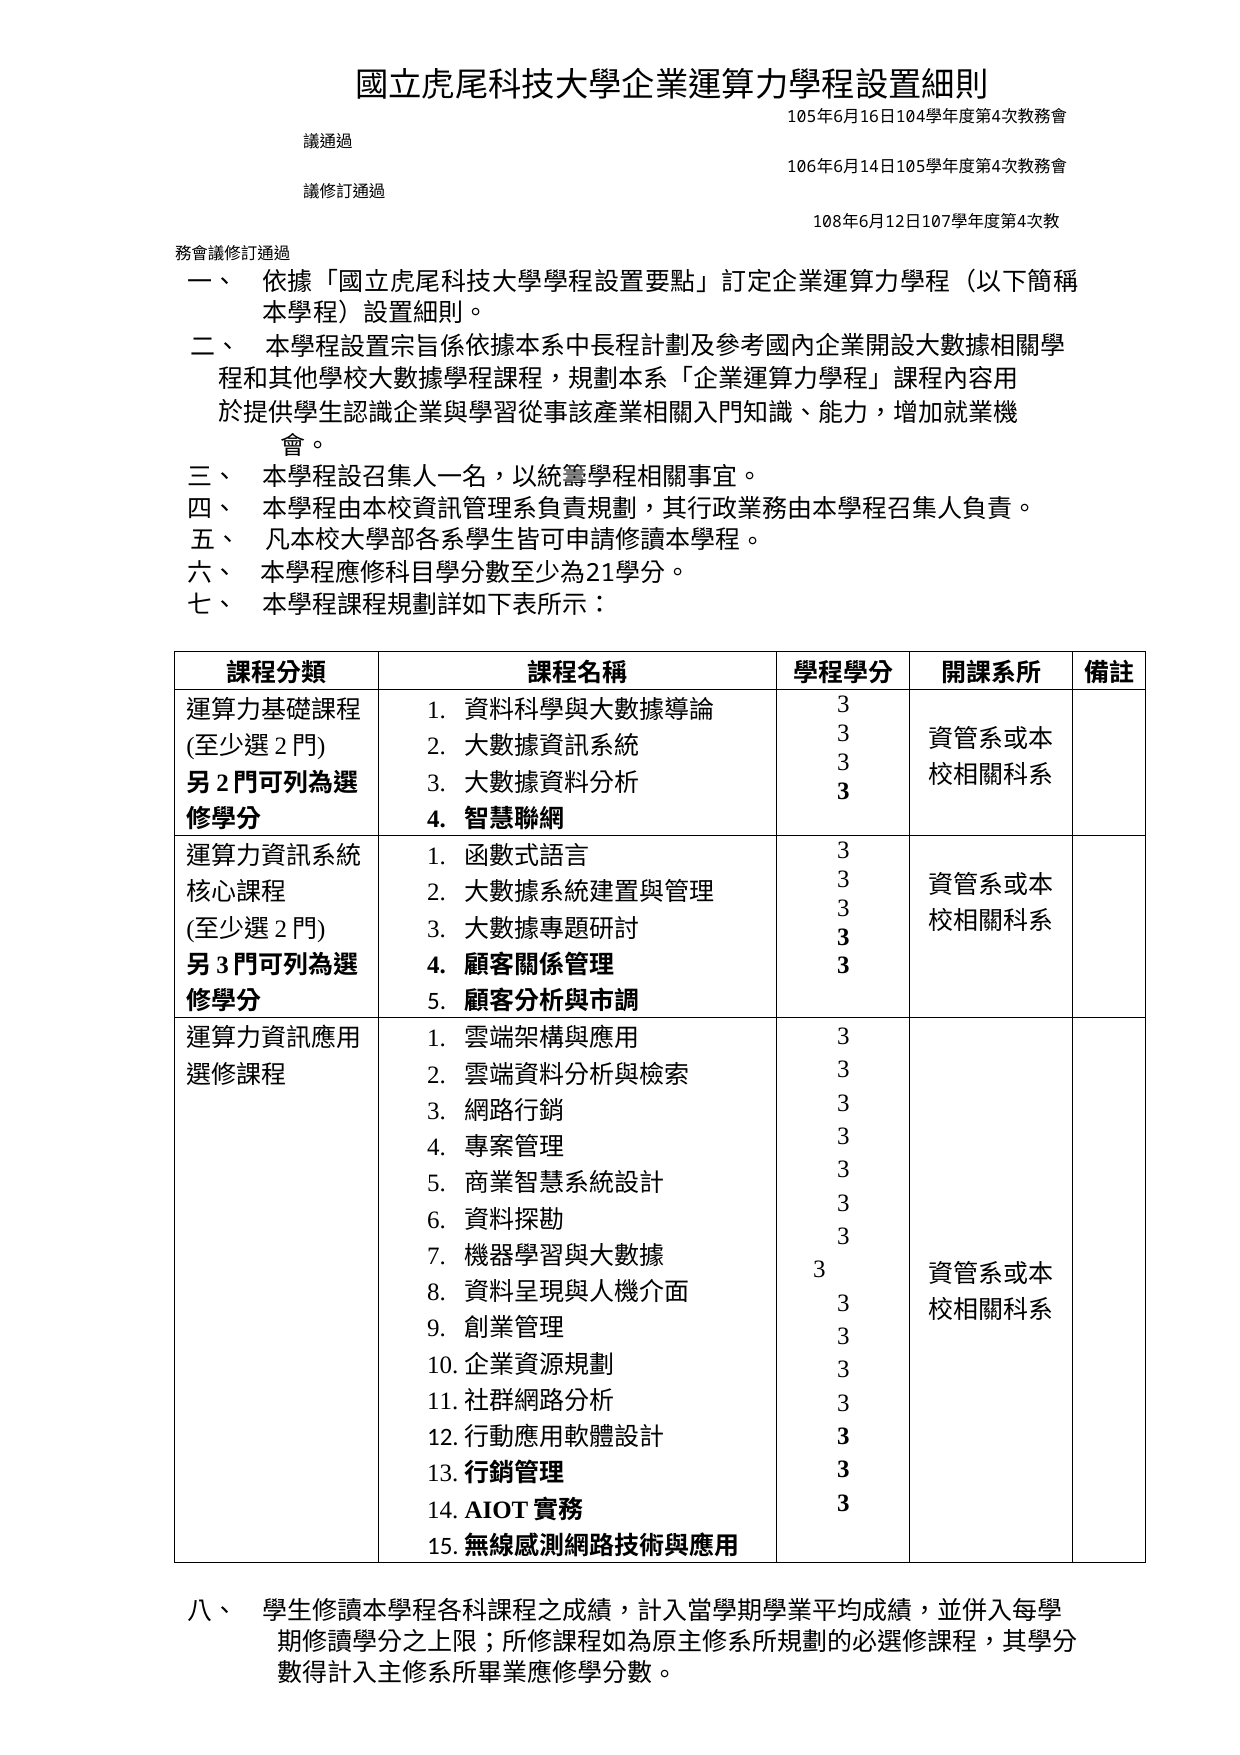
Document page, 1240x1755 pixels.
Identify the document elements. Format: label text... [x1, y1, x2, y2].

text 八、 學生修讀本學程各科課程之成績，計入當學期學業平均成績，並併入每學 [187, 1594, 1082, 1626]
text 於提供學生認識企業與學習從事該產業相關入門知識、能力，增加就業機 [175, 395, 1079, 427]
table_cell 資管系或本校相關科系 [910, 1018, 1072, 1562]
table_cell 3 3 3 3 3 [777, 836, 909, 1017]
table_cell 3 3 3 3 [777, 690, 909, 834]
table_cell [1073, 690, 1145, 834]
text 二、 本學程設置宗旨係依據本系中長程計劃及參考國內企業開設大數據相關學 [175, 329, 1079, 361]
table_cell [1073, 1018, 1145, 1562]
text 國立虎尾科技大學企業運算力學程設置細則 [175, 59, 1067, 103]
table_cell 運算力基礎課程(至少選2門) 另2門可列為選修學分 [175, 690, 378, 834]
text 會。 [175, 428, 1079, 459]
text 七、 本學程課程規劃詳如下表所示： [187, 588, 1067, 619]
text 三、 本學程設召集人一名，以統籌學程相關事宜。 [187, 459, 1067, 491]
table_cell 3 3 3 3 3 3 3 3 3 3 3 3 3 3 3 [777, 1018, 909, 1562]
table_cell 資管系或本校相關科系 [910, 690, 1072, 834]
text 四、 本學程由本校資訊管理系負責規劃，其行政業務由本學程召集人負責。 [187, 492, 1082, 523]
table_header 課程分類 [175, 652, 378, 688]
text 期修讀學分之上限；所修課程如為原主修系所規劃的必選修課程，其學分 [187, 1626, 1082, 1657]
text 數得計入主修系所畢業應修學分數。 [187, 1657, 1082, 1688]
table_cell 運算力資訊系統 核心課程 (至少選2門) 另3門可列為選修學分 [175, 836, 378, 1017]
text 108年6月12日107學年度第4次教務會議修訂通過 [175, 203, 1065, 265]
text 六、 本學程應修科目學分數至少為21學分。 [187, 556, 1055, 588]
table_cell 運算力資訊應用 選修課程 [175, 1018, 378, 1562]
text 106年6月14日105學年度第4次教務會議修訂通過 [303, 153, 1067, 203]
table_cell 雲端架構與應用 雲端資料分析與檢索 網路行銷 專案管理 商業智慧系統設計 資料探勘 機器學習與大數據 資料呈現與人機介面 創業管理 企業資源規劃 社群網路分析 行動應用軟體設計 行銷管理 AIOT實務 無線感測網路技術與應用 [379, 1018, 776, 1562]
text 一、 依據「國立虎尾科技大學學程設置要點」訂定企業運算力學程（以下簡稱本學程）設置細則。 [187, 265, 1082, 328]
table_header 開課系所 [910, 652, 1072, 688]
table_header 課程名稱 [379, 652, 776, 688]
table_cell 資管系或本校相關科系 [910, 836, 1072, 1017]
table_header 備註 [1073, 652, 1145, 688]
text 程和其他學校大數據學程課程，規劃本系「企業運算力學程」課程內容用 [175, 362, 1079, 394]
table_header 學程學分 [777, 652, 909, 688]
table_cell 函數式語言 大數據系統建置與管理 大數據專題研討 顧客關係管理 顧客分析與市調 [379, 836, 776, 1017]
table_cell 資料科學與大數據導論 大數據資訊系統 大數據資料分析 智慧聯網 [379, 690, 776, 834]
table_cell [1073, 836, 1145, 1017]
text 105年6月16日104學年度第4次教務會議通過 [303, 103, 1067, 153]
text 五、 凡本校大學部各系學生皆可申請修讀本學程。 [175, 523, 1067, 555]
